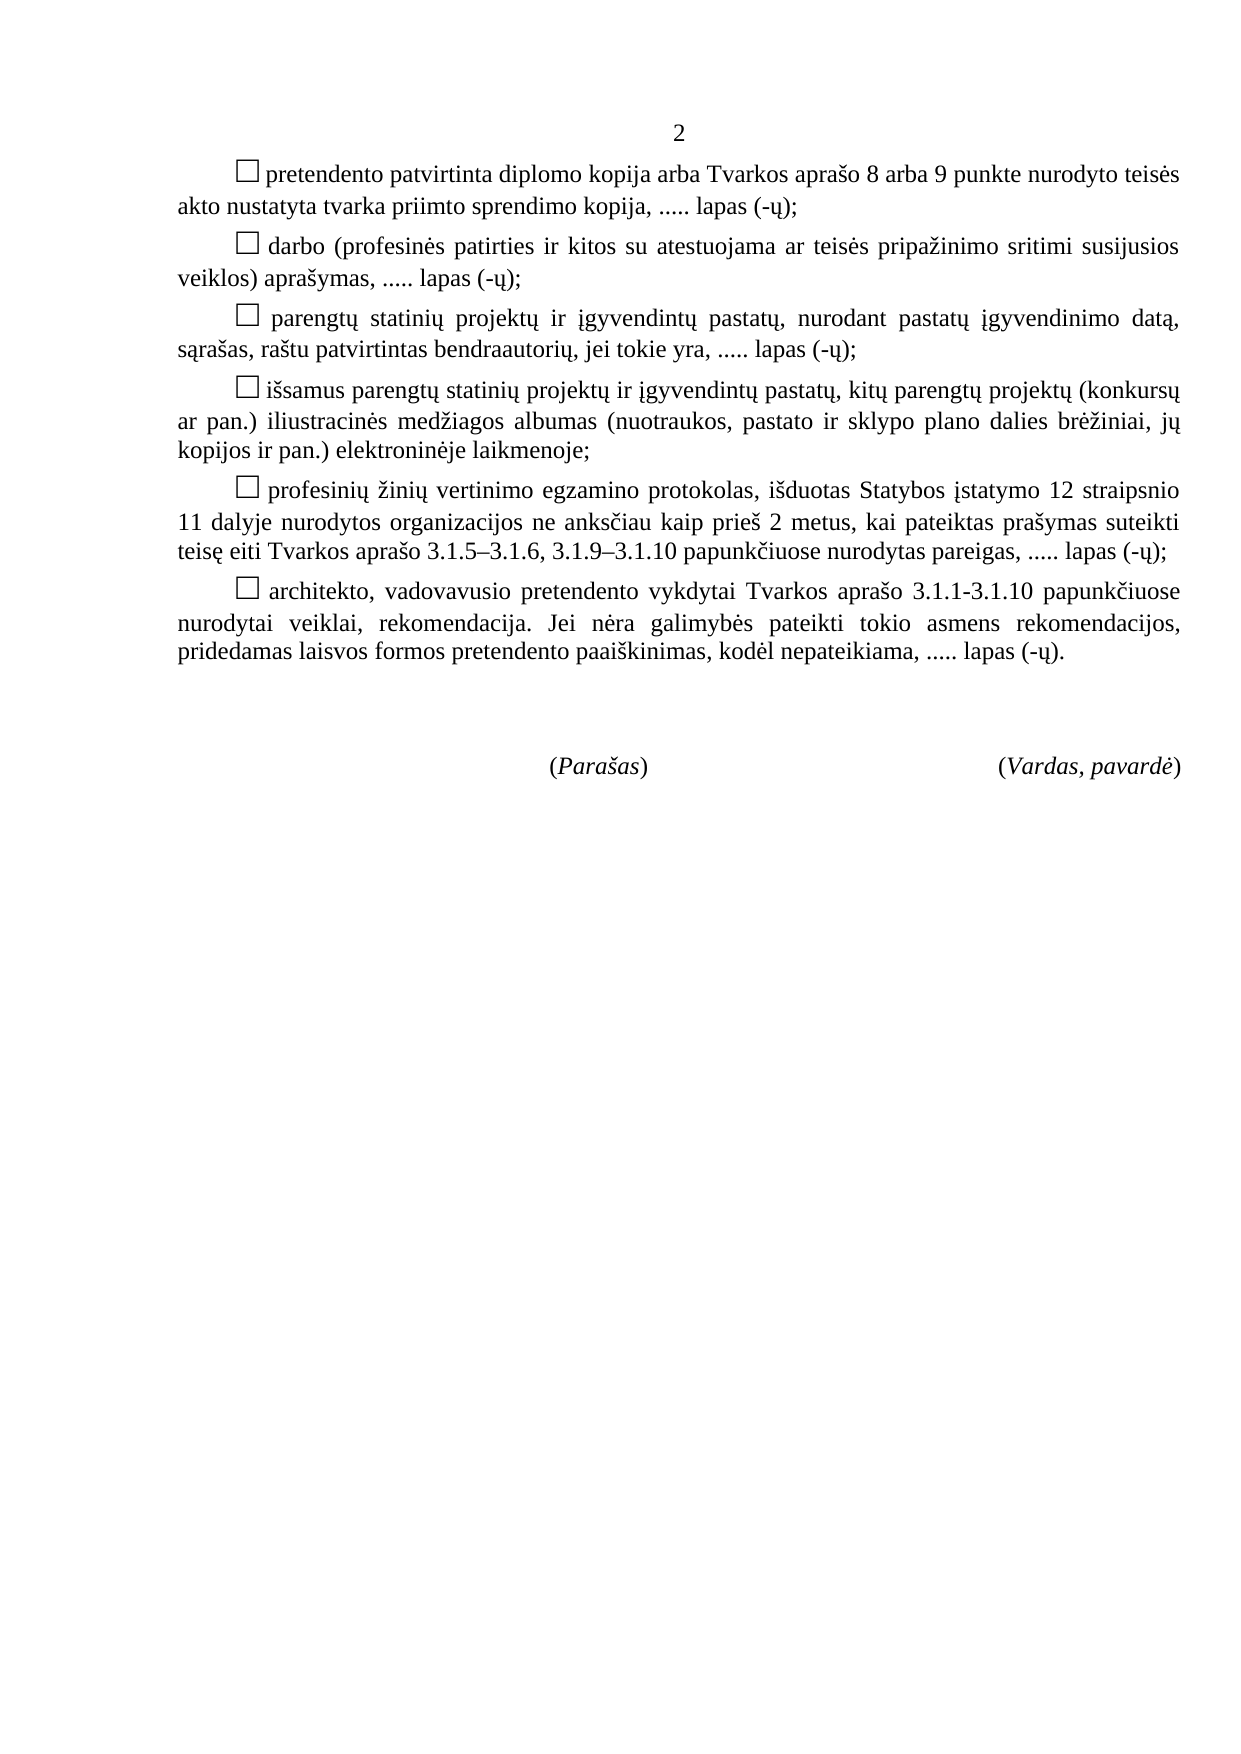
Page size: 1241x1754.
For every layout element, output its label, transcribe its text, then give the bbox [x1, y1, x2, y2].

text □ išsamus parengtų statinių projektų ir įgyvendintų pastatų, kitų parengtų projektų (konkursų ar pan.) iliustracinės medžiagos albumas (nuotraukos, pastato ir sklypo plano dalies brėžiniai, jų kopijos ir pan.) elektroninėje laikmenoje; [177, 363, 1181, 464]
text □ darbo (profesinės patirties ir kitos su atestuojama ar teisės pripažinimo sritimi susijusios veiklos) aprašymas, ..... lapas (-ų); [177, 219, 1181, 291]
text □ architekto, vadovavusio pretendento vykdytai Tvarkos aprašo 3.1.1-3.1.10 papunkčiuose nurodytai veiklai, rekomendacija. Jei nėra galimybės pateikti tokio asmens rekomendacijos, pridedamas laisvos formos pretendento paaiškinimas, kodėl nepateikiama, ..... lapas (-ų). [177, 564, 1181, 665]
text □ pretendento patvirtinta diplomo kopija arba Tvarkos aprašo 8 arba 9 punkte nurodyto teisės akto nustatyta tvarka priimto sprendimo kopija, ..... lapas (-ų); [177, 148, 1181, 219]
text (Parašas) (Vardas, pavardė) [177, 751, 1181, 780]
text □ profesinių žinių vertinimo egzamino protokolas, išduotas Statybos įstatymo 12 straipsnio 11 dalyje nurodytos organizacijos ne anksčiau kaip prieš 2 metus, kai pateiktas prašymas suteikti teisę eiti Tvarkos aprašo 3.1.5–3.1.6, 3.1.9–3.1.10 papunkčiuose nurodytas pareigas, ..... lapas (-ų); [177, 464, 1181, 564]
text □ parengtų statinių projektų ir įgyvendintų pastatų, nurodant pastatų įgyvendinimo datą, sąrašas, raštu patvirtintas bendraautorių, jei tokie yra, ..... lapas (-ų); [177, 291, 1181, 363]
